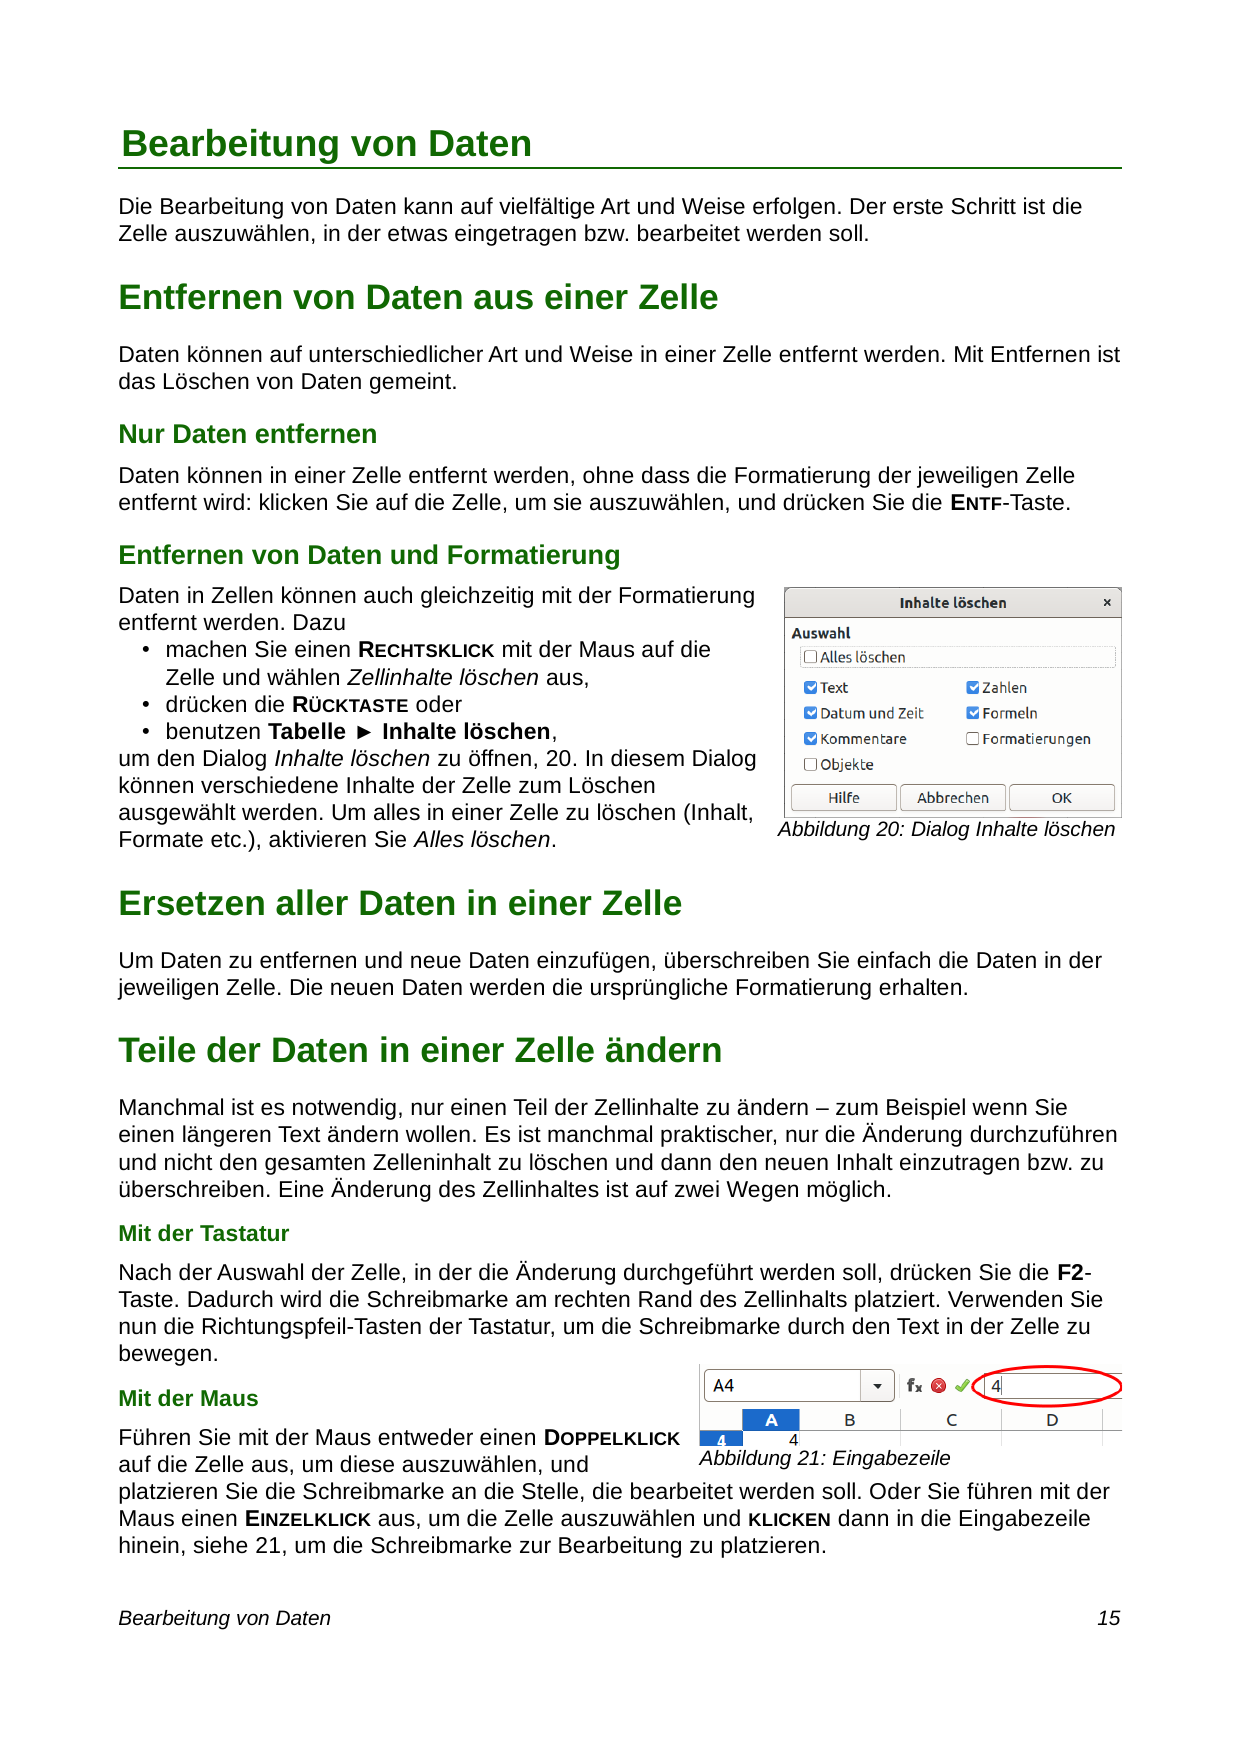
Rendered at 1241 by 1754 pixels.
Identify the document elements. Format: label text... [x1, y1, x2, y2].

text Daten in Zellen können auch gleichzeitig mit der Formatierung entfernt werden. Dazu [118, 582, 1122, 636]
subtitle Mit der Maus [118, 1384, 699, 1412]
text Die Bearbeitung von Daten kann auf vielfältige Art und Weise erfolgen. Der erste Schritt ist die Zelle auszuwählen, in der etwas eingetragen bzw. bearbeitet werden soll. [118, 193, 1122, 247]
subtitle Teile der Daten in einer Zelle ändern [118, 1029, 1122, 1070]
text Daten können in einer Zelle entfernt werden, ohne dass die Formatierung der jeweiligen Zelle entfernt wird: klicken Sie auf die Zelle, um sie auszuwählen, und drücken Sie die Entf-Taste. [118, 461, 1122, 515]
text Führen Sie mit der Maus entweder einen Doppelklick auf die Zelle aus, um diese auszuwählen, und platzieren Sie die Schreibmarke an die Stelle, die bearbeitet werden soll. Oder Sie führen mit der Maus einen Einzelklick aus, um die Zelle auszuwählen und klicken dann in die Eingabezeile hinein, siehe Abbildung 21, um die Schreibmarke zur Bearbeitung zu platzieren. [118, 1423, 1122, 1559]
text Nach der Auswahl der Zelle, in der die Änderung durchgeführt werden soll, drücken Sie die F2-Taste. Dadurch wird die Schreibmarke am rechten Rand des Zellinhalts platziert. Verwenden Sie nun die Richtungspfeil-Tasten der Tastatur, um die Schreibmarke durch den Text in der Zelle zu bewegen. [118, 1258, 1122, 1367]
text Abbildung 21: Eingabezeile [699, 1446, 1122, 1470]
subtitle Ersetzen aller Daten in einer Zelle [118, 882, 1122, 922]
text Daten können auf unterschiedlicher Art und Weise in einer Zelle entfernt werden. Mit Entfernen ist das Löschen von Daten gemeint. [118, 340, 1122, 394]
list machen Sie einen Rechtsklick mit der Maus auf die Zelle und wählen Zellinhalte löschen aus, [142, 636, 778, 690]
text um den Dialog Inhalte löschen zu öffnen, Abbildung 20. In diesem Dialog können verschiedene Inhalte der Zelle zum Löschen ausgewählt werden. Um alles in einer Zelle zu löschen (Inhalt, Formate etc.), aktivieren Sie Alles löschen. [118, 744, 1122, 852]
picture [784, 587, 1122, 818]
subtitle Bearbeitung von Daten [118, 118, 1122, 167]
subtitle Entfernen von Daten und Formatierung [118, 539, 1122, 570]
list drücken die Rücktaste oder [142, 690, 778, 717]
subtitle Mit der Tastatur [118, 1220, 1122, 1247]
text Abbildung 20: Dialog Inhalte löschen [778, 587, 1122, 841]
text Manchmal ist es notwendig, nur einen Teil der Zellinhalte zu ändern – zum Beispiel wenn Sie einen längeren Text ändern wollen. Es ist manchmal praktischer, nur die Änderung durchzuführen und nicht den gesamten Zelleninhalt zu löschen und dann den neuen Inhalt einzutragen bzw. zu überschreiben. Eine Änderung des Zellinhaltes ist auf zwei Wegen möglich. [118, 1094, 1122, 1202]
subtitle Entfernen von Daten aus einer Zelle [118, 276, 1122, 317]
list benutzen Tabelle ► Inhalte löschen, [142, 717, 778, 744]
subtitle Nur Daten entfernen [118, 418, 1122, 449]
text Um Daten zu entfernen und neue Daten einzufügen, überschreiben Sie einfach die Daten in der jeweiligen Zelle. Die neuen Daten werden die ursprüngliche Formatierung erhalten. [118, 946, 1122, 1000]
picture [699, 1364, 1123, 1446]
